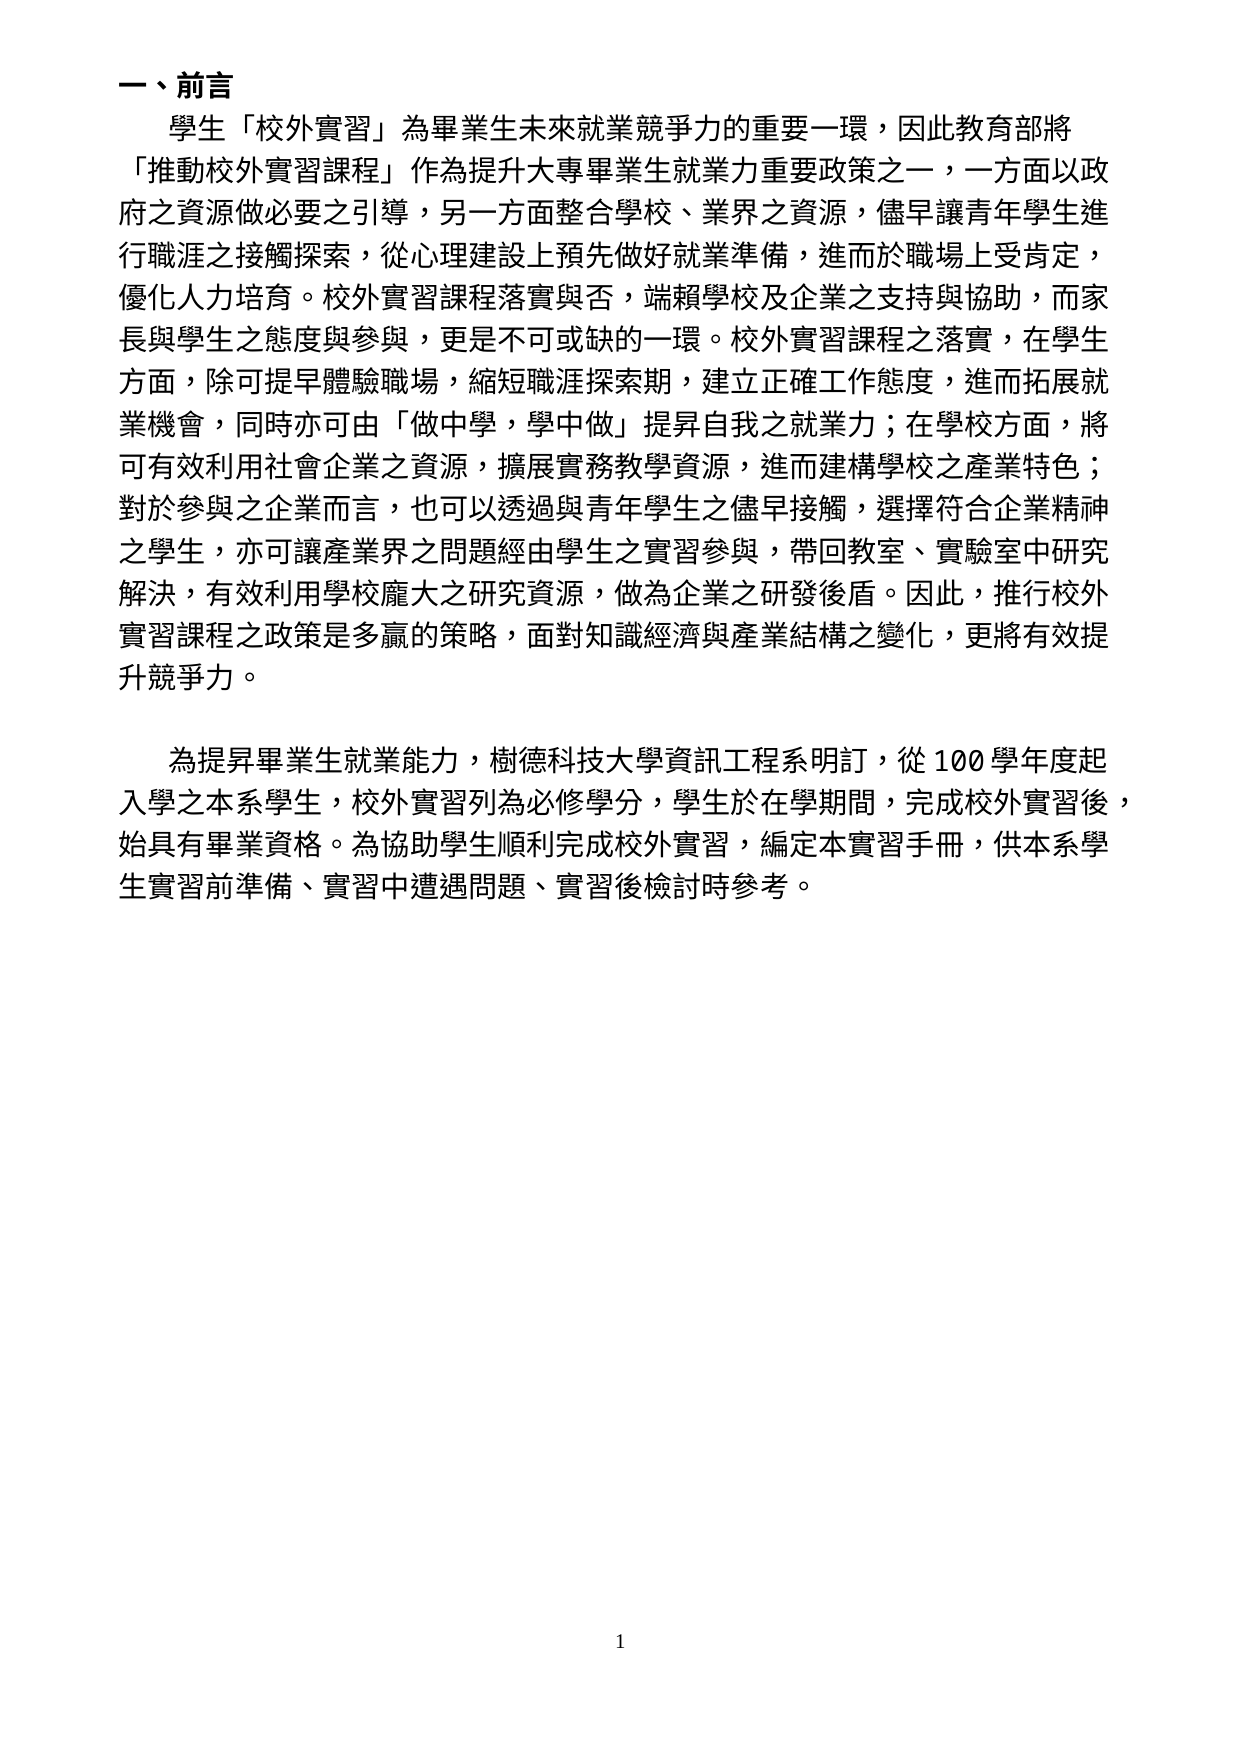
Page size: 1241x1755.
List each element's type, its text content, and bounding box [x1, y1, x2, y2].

text 學生「校外實習」為畢業生未來就業競爭力的重要一環，因此教育部將「推動校外實習課程」作為提升大專畢業生就業力重要政策之一，一方面以政府之資源做必要之引導，另一方面整合學校、業界之資源，儘早讓青年學生進行職涯之接觸探索，從心理建設上預先做好就業準備，進而於職場上受肯定，優化人力培育。校外實習課程落實與否，端賴學校及企業之支持與協助，而家長與學生之態度與參與，更是不可或缺的一環。校外實習課程之落實，在學生方面，除可提早體驗職場，縮短職涯探索期，建立正確工作態度，進而拓展就業機會，同時亦可由「做中學，學中做」提昇自我之就業力；在學校方面，將可有效利用社會企業之資源，擴展實務教學資源，進而建構學校之產業特色；對於參與之企業而言，也可以透過與青年學生之儘早接觸，選擇符合企業精神之學生，亦可讓產業界之問題經由學生之實習參與，帶回教室、實驗室中研究解決，有效利用學校龐大之研究資源，做為企業之研發後盾。因此，推行校外實習課程之政策是多贏的策略，面對知識經濟與產業結構之變化，更將有效提升競爭力。 [118, 105, 1122, 342]
text 一、前言 [118, 63, 1122, 105]
